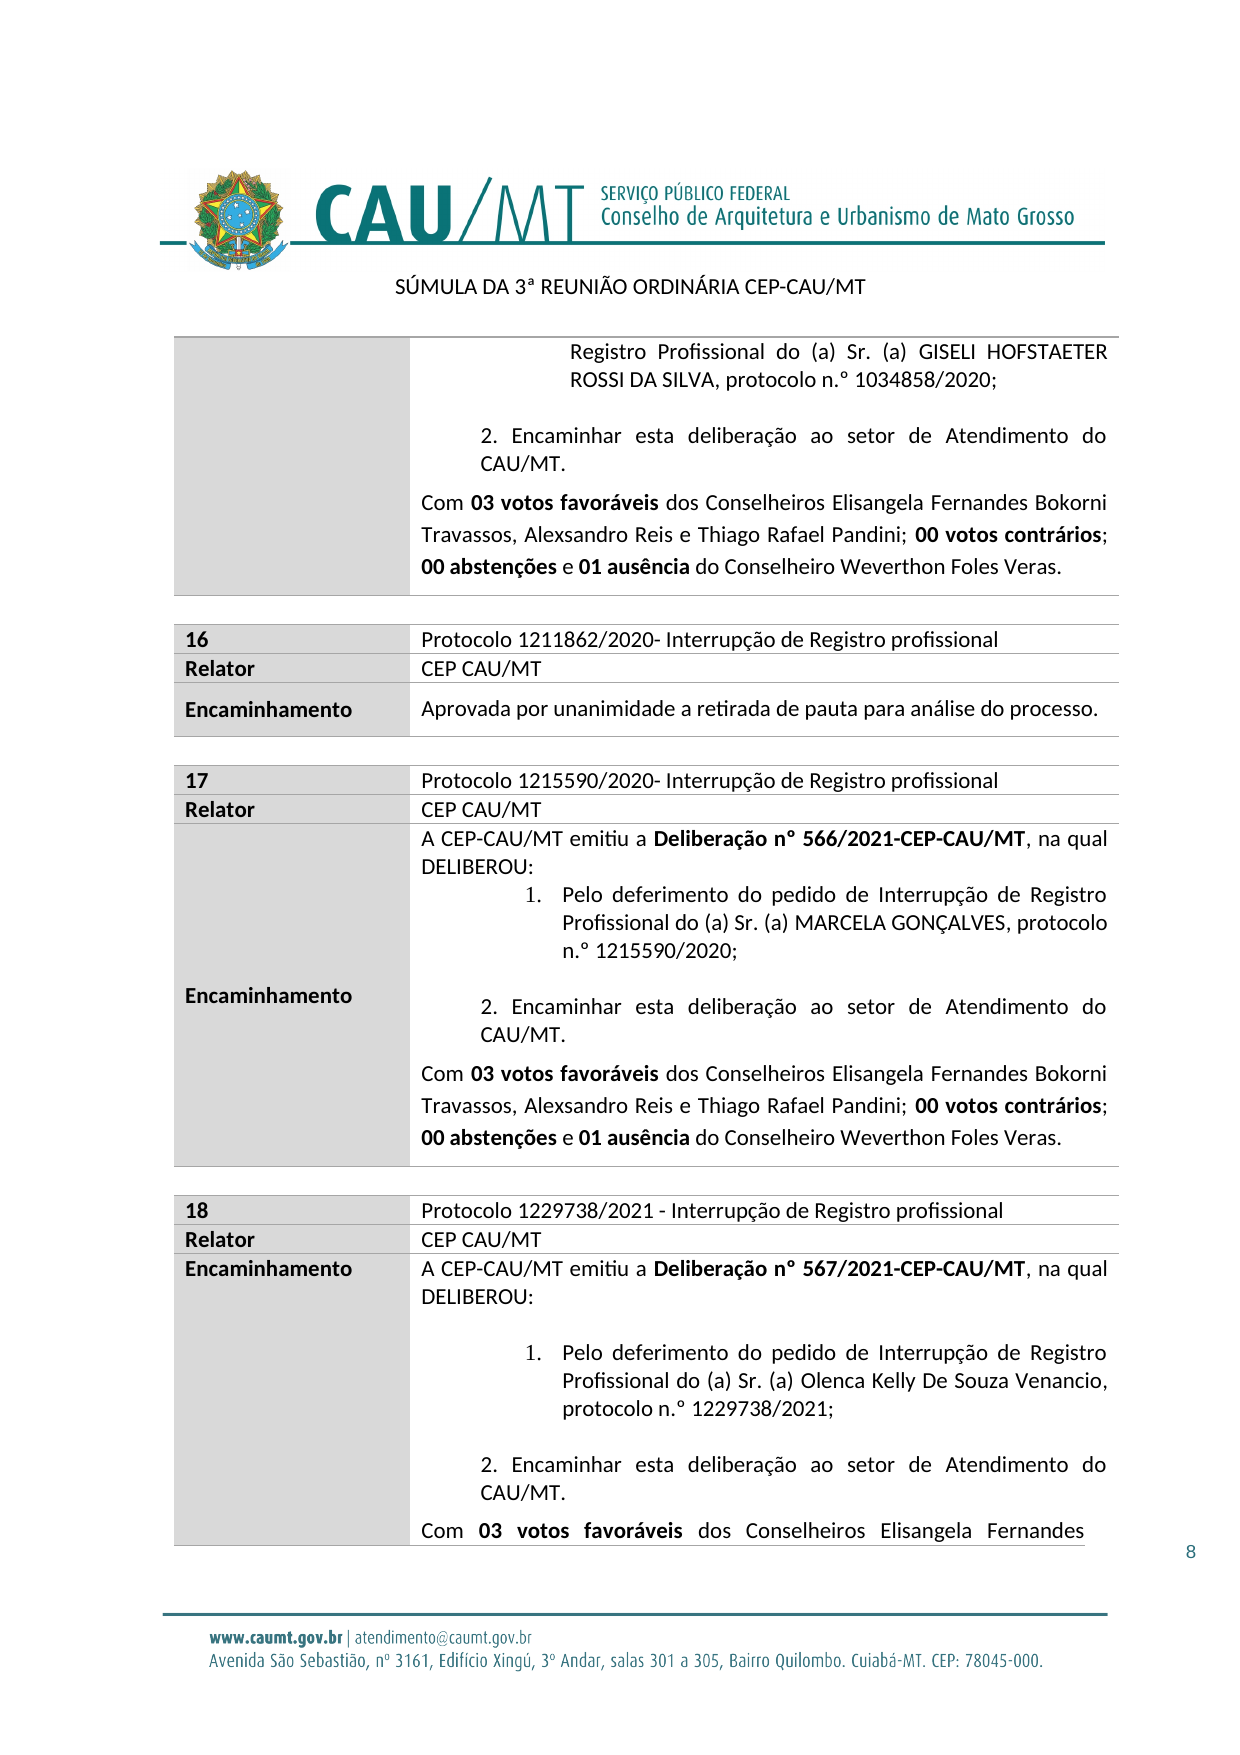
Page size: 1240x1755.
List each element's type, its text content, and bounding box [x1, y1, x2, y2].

table_header Protocolo 1229738/2021 - Interrupção de Registro profissional [410, 1196, 1119, 1224]
table_cell CEP CAU/MT [410, 654, 1119, 682]
table_cell A CEP-CAU/MT emitiu a Deliberação nº 566/2021-CEP-CAU/MT, na qual DELIBEROU: Pelo deferimento do pedido de Interrupção de Registro Profissional do (a) Sr. (a) MARCELA GONÇALVES, protocolo n.º 1215590/2020; 2. Encaminhar esta deliberação ao setor de Atendimento do CAU/MT. Com 03 votos favoráveis dos Conselheiros Elisangela Fernandes Bokorni Travassos, Alexsandro Reis e Thiago Rafael Pandini; 00 votos contrários; 00 abstenções e 01 ausência do Conselheiro Weverthon Foles Veras. [410, 824, 1119, 1166]
table_cell Encaminhamento [174, 824, 410, 1166]
table_cell Encaminhamento [174, 683, 410, 736]
table_cell Relator [174, 795, 410, 823]
table_header 16 [174, 625, 410, 653]
table_header 17 [174, 766, 410, 794]
table_cell [174, 338, 410, 595]
table_cell CEP CAU/MT [410, 795, 1119, 823]
table_cell Relator [174, 1225, 410, 1253]
table_cell Registro Profissional do (a) Sr. (a) GISELI HOFSTAETER ROSSI DA SILVA, protocolo n.º 1034858/2020; 2. Encaminhar esta deliberação ao setor de Atendimento do CAU/MT. Com 03 votos favoráveis dos Conselheiros Elisangela Fernandes Bokorni Travassos, Alexsandro Reis e Thiago Rafael Pandini; 00 votos contrários; 00 abstenções e 01 ausência do Conselheiro Weverthon Foles Veras. [410, 338, 1119, 595]
table_header 18 [174, 1196, 410, 1224]
table_cell CEP CAU/MT [410, 1225, 1119, 1253]
table_cell A CEP-CAU/MT emitiu a Deliberação nº 567/2021-CEP-CAU/MT, na qual DELIBEROU: Pelo deferimento do pedido de Interrupção de Registro Profissional do (a) Sr. (a) Olenca Kelly De Souza Venancio, protocolo n.º 1229738/2021; 2. Encaminhar esta deliberação ao setor de Atendimento do CAU/MT. Com 03 votos favoráveis dos Conselheiros Elisangela Fernandes [410, 1254, 1119, 1545]
table_header Protocolo 1215590/2020- Interrupção de Registro profissional [410, 766, 1119, 794]
table_cell Relator [174, 654, 410, 682]
table_cell Encaminhamento [174, 1254, 410, 1545]
table_cell Aprovada por unanimidade a retirada de pauta para análise do processo. [410, 683, 1119, 736]
table_header Protocolo 1211862/2020- Interrupção de Registro profissional [410, 625, 1119, 653]
